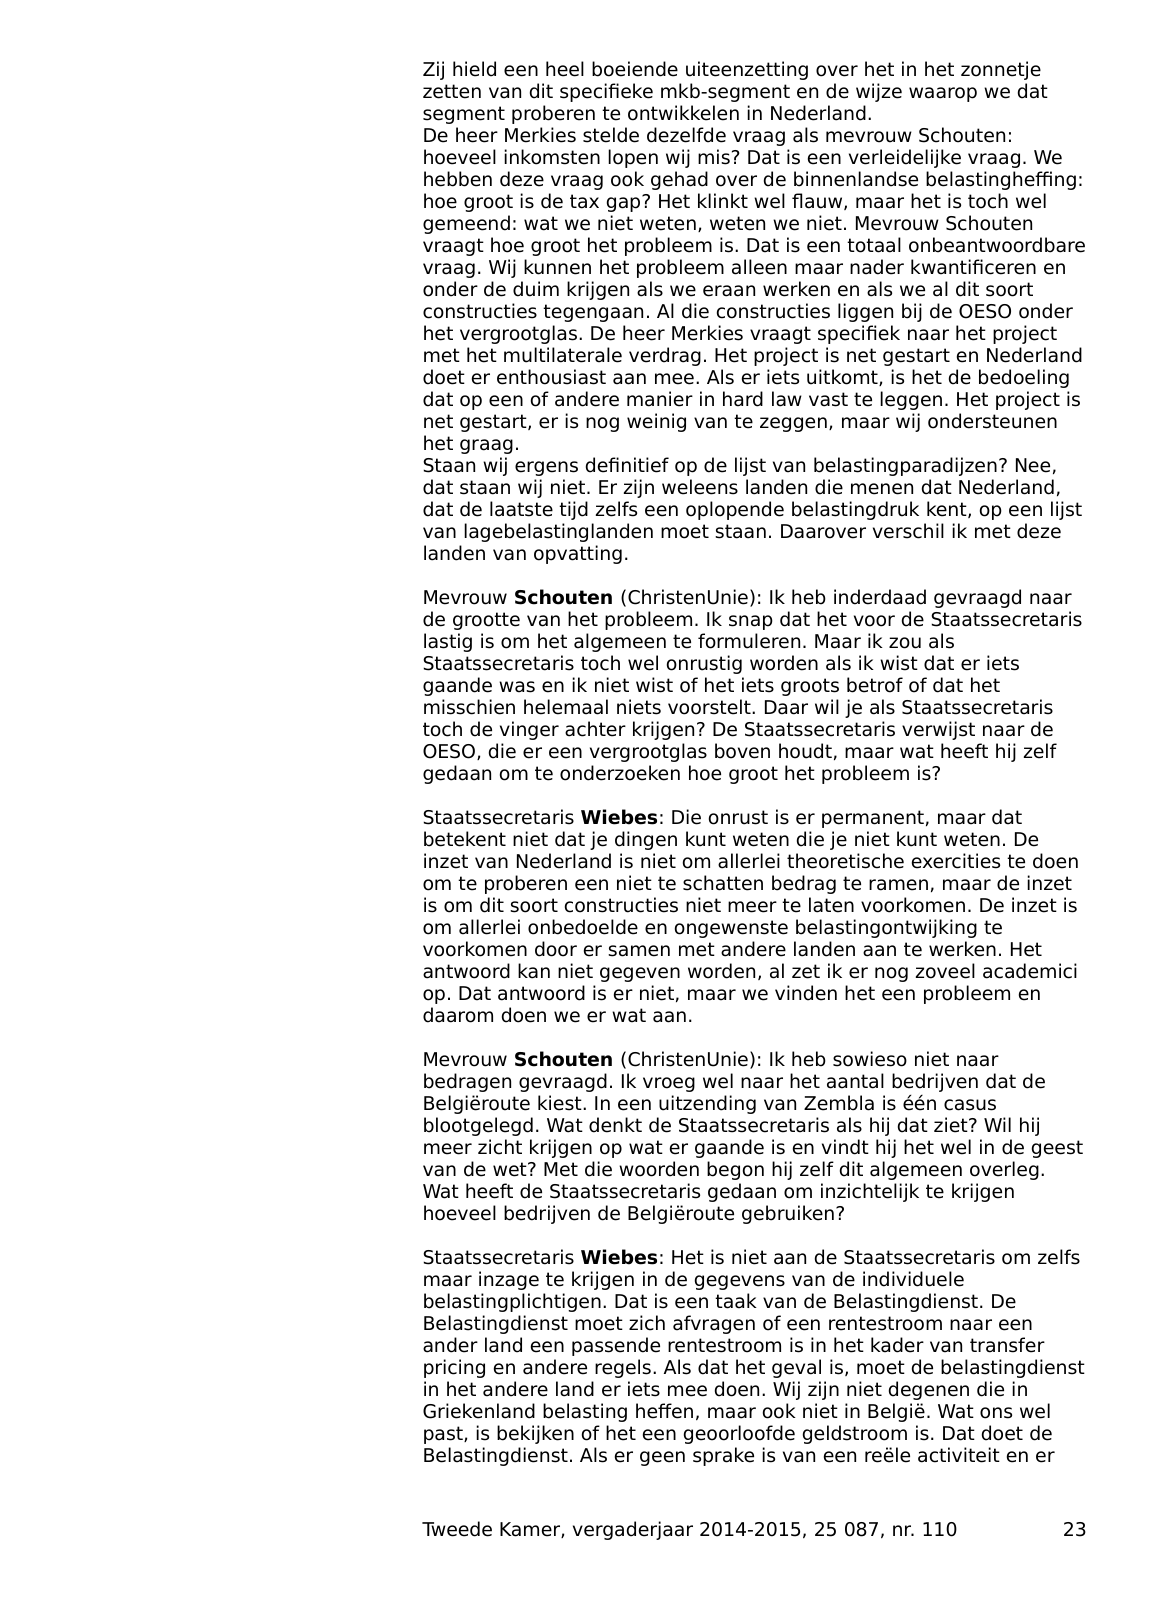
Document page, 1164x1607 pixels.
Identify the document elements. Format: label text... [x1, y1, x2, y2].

text Zij hield een heel boeiende uiteenzetting over het in het zonnetje zetten van dit specifieke mkb-segment en de wijze waarop we dat segment proberen te ontwikkelen in Nederland. [422, 59, 1087, 125]
text Mevrouw Schouten (ChristenUnie): Ik heb inderdaad gevraagd naar de grootte van het probleem. Ik snap dat het voor de Staatssecretaris lastig is om het algemeen te formuleren. Maar ik zou als Staatssecretaris toch wel onrustig worden als ik wist dat er iets gaande was en ik niet wist of het iets groots betrof of dat het misschien helemaal niets voorstelt. Daar wil je als Staatssecretaris toch de vinger achter krijgen? De Staatssecretaris verwijst naar de OESO, die er een vergrootglas boven houdt, maar wat heeft hij zelf gedaan om te onderzoeken hoe groot het probleem is? [422, 587, 1087, 784]
text Staan wij ergens definitief op de lijst van belastingparadijzen? Nee, dat staan wij niet. Er zijn weleens landen die menen dat Nederland, dat de laatste tijd zelfs een oplopende belastingdruk kent, op een lijst van lagebelastinglanden moet staan. Daarover verschil ik met deze landen van opvatting. [422, 455, 1087, 564]
text Staatssecretaris Wiebes: Het is niet aan de Staatssecretaris om zelfs maar inzage te krijgen in de gegevens van de individuele belastingplichtigen. Dat is een taak van de Belastingdienst. De Belastingdienst moet zich afvragen of een rentestroom naar een ander land een passende rentestroom is in het kader van transfer pricing en andere regels. Als dat het geval is, moet de belastingdienst in het andere land er iets mee doen. Wij zijn niet degenen die in Griekenland belasting heffen, maar ook niet in België. Wat ons wel past, is bekijken of het een geoorloofde geldstroom is. Dat doet de Belastingdienst. Als er geen sprake is van een reële activiteit en er [422, 1247, 1087, 1467]
text Staatssecretaris Wiebes: Die onrust is er permanent, maar dat betekent niet dat je dingen kunt weten die je niet kunt weten. De inzet van Nederland is niet om allerlei theoretische exercities te doen om te proberen een niet te schatten bedrag te ramen, maar de inzet is om dit soort constructies niet meer te laten voorkomen. De inzet is om allerlei onbedoelde en ongewenste belastingontwijking te voorkomen door er samen met andere landen aan te werken. Het antwoord kan niet gegeven worden, al zet ik er nog zoveel academici op. Dat antwoord is er niet, maar we vinden het een probleem en daarom doen we er wat aan. [422, 807, 1087, 1027]
text Mevrouw Schouten (ChristenUnie): Ik heb sowieso niet naar bedragen gevraagd. Ik vroeg wel naar het aantal bedrijven dat de Belgiëroute kiest. In een uitzending van Zembla is één casus blootgelegd. Wat denkt de Staatssecretaris als hij dat ziet? Wil hij meer zicht krijgen op wat er gaande is en vindt hij het wel in de geest van de wet? Met die woorden begon hij zelf dit algemeen overleg. Wat heeft de Staatssecretaris gedaan om inzichtelijk te krijgen hoeveel bedrijven de Belgiëroute gebruiken? [422, 1049, 1087, 1224]
text De heer Merkies stelde dezelfde vraag als mevrouw Schouten: hoeveel inkomsten lopen wij mis? Dat is een verleidelijke vraag. We hebben deze vraag ook gehad over de binnenlandse belastingheffing: hoe groot is de tax gap? Het klinkt wel flauw, maar het is toch wel gemeend: wat we niet weten, weten we niet. Mevrouw Schouten vraagt hoe groot het probleem is. Dat is een totaal onbeantwoordbare vraag. Wij kunnen het probleem alleen maar nader kwantificeren en onder de duim krijgen als we eraan werken en als we al dit soort constructies tegengaan. Al die constructies liggen bij de OESO onder het vergrootglas. De heer Merkies vraagt specifiek naar het project met het multilaterale verdrag. Het project is net gestart en Nederland doet er enthousiast aan mee. Als er iets uitkomt, is het de bedoeling dat op een of andere manier in hard law vast te leggen. Het project is net gestart, er is nog weinig van te zeggen, maar wij ondersteunen het graag. [422, 125, 1087, 455]
